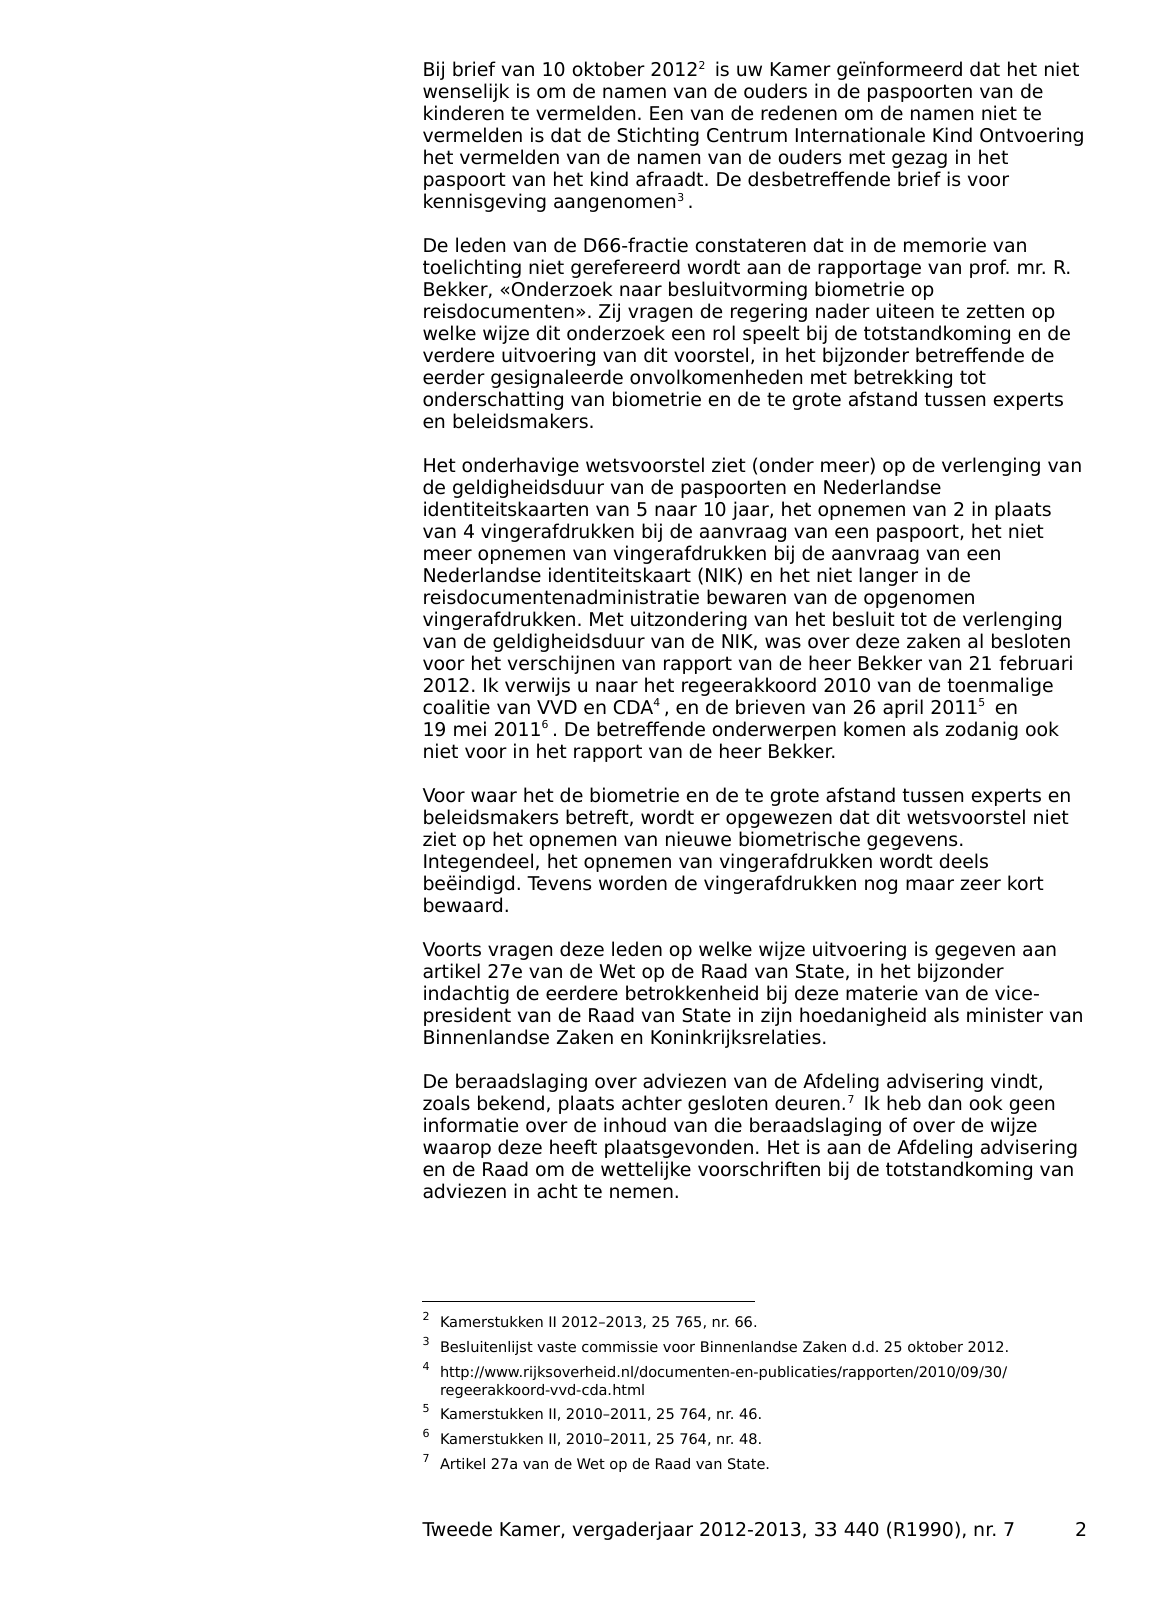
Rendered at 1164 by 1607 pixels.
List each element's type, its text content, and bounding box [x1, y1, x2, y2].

text http://www.rijksoverheid.nl/documenten-en-publicaties/rapporten/2010/09/30/regeerakkoord-vvd-cda.html [422, 1360, 1087, 1399]
text Bij brief van 10 oktober 2012 is uw Kamer geïnformeerd dat het niet wenselijk is om de namen van de ouders in de paspoorten van de kinderen te vermelden. Een van de redenen om de namen niet te vermelden is dat de Stichting Centrum Internationale Kind Ontvoering het vermelden van de namen van de ouders met gezag in het paspoort van het kind afraadt. De desbetreffende brief is voor kennisgeving aangenomen. [422, 59, 1087, 213]
text Kamerstukken II 2012–2013, 25 765, nr. 66. [422, 1310, 1087, 1332]
text Het onderhavige wetsvoorstel ziet (onder meer) op de verlenging van de geldigheidsduur van de paspoorten en Nederlandse identiteitskaarten van 5 naar 10 jaar, het opnemen van 2 in plaats van 4 vingerafdrukken bij de aanvraag van een paspoort, het niet meer opnemen van vingerafdrukken bij de aanvraag van een Nederlandse identiteitskaart (NIK) en het niet langer in de reisdocumentenadministratie bewaren van de opgenomen vingerafdrukken. Met uitzondering van het besluit tot de verlenging van de geldigheidsduur van de NIK, was over deze zaken al besloten voor het verschijnen van rapport van de heer Bekker van 21 februari 2012. Ik verwijs u naar het regeerakkoord 2010 van de toenmalige coalitie van VVD en CDA, en de brieven van 26 april 2011 en 19 mei 2011. De betreffende onderwerpen komen als zodanig ook niet voor in het rapport van de heer Bekker. [422, 455, 1087, 763]
text Artikel 27a van de Wet op de Raad van State. [422, 1452, 1087, 1474]
text Voorts vragen deze leden op welke wijze uitvoering is gegeven aan artikel 27e van de Wet op de Raad van State, in het bijzonder indachtig de eerdere betrokkenheid bij deze materie van de vice-president van de Raad van State in zijn hoedanigheid als minister van Binnenlandse Zaken en Koninkrijksrelaties. [422, 939, 1087, 1049]
text Kamerstukken II, 2010–2011, 25 764, nr. 48. [422, 1427, 1087, 1449]
text De leden van de D66-fractie constateren dat in de memorie van toelichting niet gerefereerd wordt aan de rapportage van prof. mr. R. Bekker, «Onderzoek naar besluitvorming biometrie op reisdocumenten». Zij vragen de regering nader uiteen te zetten op welke wijze dit onderzoek een rol speelt bij de totstandkoming en de verdere uitvoering van dit voorstel, in het bijzonder betreffende de eerder gesignaleerde onvolkomenheden met betrekking tot onderschatting van biometrie en de te grote afstand tussen experts en beleidsmakers. [422, 235, 1087, 433]
text De beraadslaging over adviezen van de Afdeling advisering vindt, zoals bekend, plaats achter gesloten deuren. Ik heb dan ook geen informatie over de inhoud van die beraadslaging of over de wijze waarop deze heeft plaatsgevonden. Het is aan de Afdeling advisering en de Raad om de wettelijke voorschriften bij de totstandkoming van adviezen in acht te nemen. [422, 1071, 1087, 1203]
text Kamerstukken II, 2010–2011, 25 764, nr. 46. [422, 1402, 1087, 1424]
text Besluitenlijst vaste commissie voor Binnenlandse Zaken d.d. 25 oktober 2012. [422, 1335, 1087, 1357]
text Voor waar het de biometrie en de te grote afstand tussen experts en beleidsmakers betreft, wordt er opgewezen dat dit wetsvoorstel niet ziet op het opnemen van nieuwe biometrische gegevens. Integendeel, het opnemen van vingerafdrukken wordt deels beëindigd. Tevens worden de vingerafdrukken nog maar zeer kort bewaard. [422, 785, 1087, 917]
